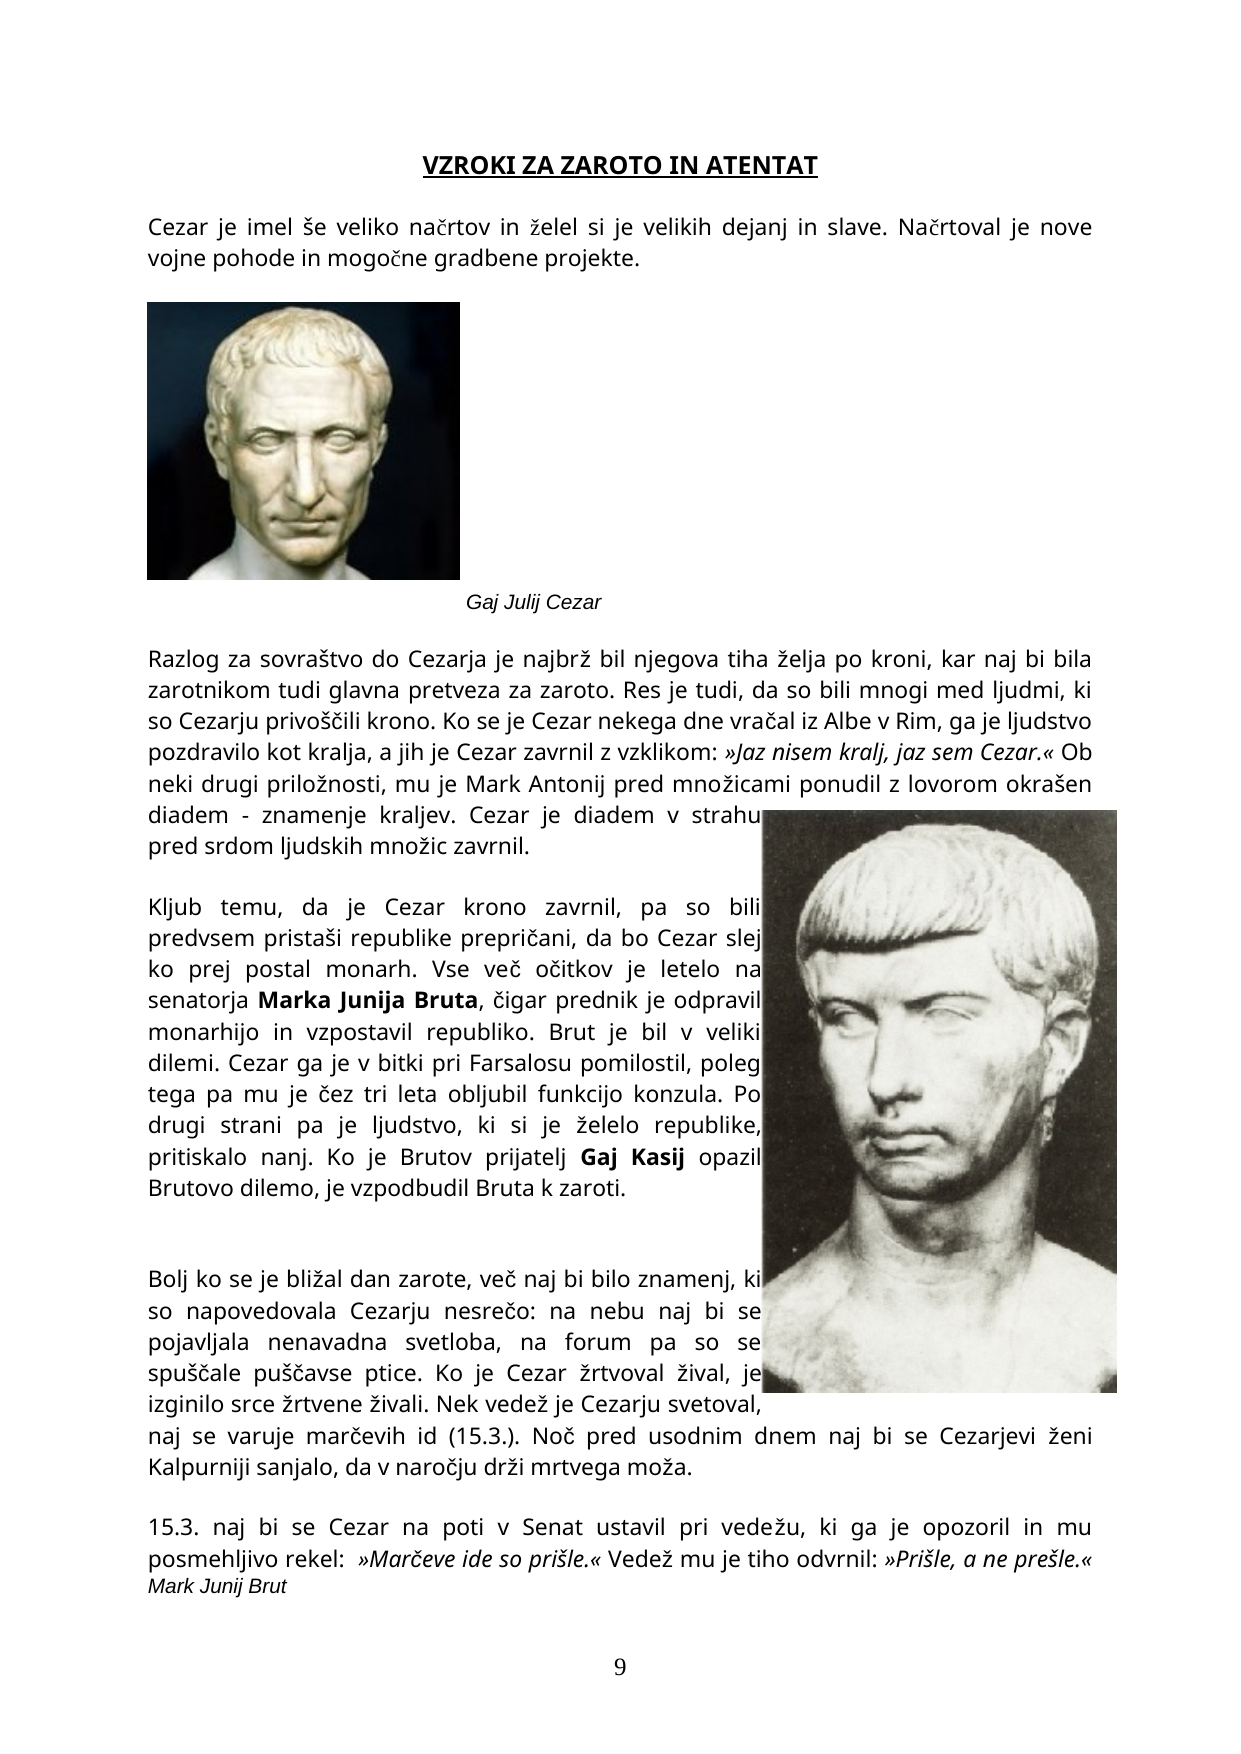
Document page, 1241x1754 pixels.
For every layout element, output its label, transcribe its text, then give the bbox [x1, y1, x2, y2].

text Kljub temu, da je Cezar krono zavrnil, pa so bili predvsem pristaši republike prepričani, da bo Cezar slej ko prej postal monarh. Vse več očitkov je letelo na senatorja Marka Junija Bruta, čigar prednik je odpravil monarhijo in vzpostavil republiko. Brut je bil v veliki dilemi. Cezar ga je v bitki pri Farsalosu pomilostil, poleg tega pa mu je čez tri leta obljubil funkcijo konzula. Po drugi strani pa je ljudstvo, ki si je želelo republike, pritiskalo nanj. Ko je Brutov prijatelj Gaj Kasij opazil Brutovo dilemo, je vzpodbudil Bruta k zaroti. [148, 891, 1093, 1203]
text Cezar je imel še veliko načrtov in želel si je velikih dejanj in slave. Načrtoval je nove vojne pohode in mogočne gradbene projekte. [148, 211, 1093, 273]
text Razlog za sovraštvo do Cezarja je najbrž bil njegova tiha želja po kroni, kar naj bi bila zarotnikom tudi glavna pretveza za zaroto. Res je tudi, da so bili mnogi med ljudmi, ki so Cezarju privoščili krono. Ko se je Cezar nekega dne vračal iz Albe v Rim, ga je ljudstvo pozdravilo kot kralja, a jih je Cezar zavrnil z vzklikom: »Jaz nisem kralj, jaz sem Cezar.« Ob neki drugi priložnosti, mu je Mark Antonij pred množicami ponudil z lovorom okrašen diadem - znamenje kraljev. Cezar je diadem v strahu pred srdom ljudskih množic zavrnil. [148, 643, 1093, 861]
picture [147, 302, 460, 580]
text 15.3. naj bi se Cezar na poti v Senat ustavil pri vedežu, ki ga je opozoril in mu posmehljivo rekel: »Marčeve ide so prišle.« Vedež mu je tiho odvrnil: »Prišle, a ne prešle.« Mark Junij Brut [148, 1511, 1093, 1598]
subtitle VZROKI ZA ZAROTO IN ATENTAT [148, 148, 1093, 182]
text Bolj ko se je bližal dan zarote, več naj bi bilo znamenj, ki so napovedovala Cezarju nesrečo: na nebu naj bi se pojavljala nenavadna svetloba, na forum pa so se spuščale puščavse ptice. Ko je Cezar žrtvoval žival, je izginilo srce žrtvene živali. Nek vedež je Cezarju svetoval, naj se varuje marčevih id (15.3.). Noč pred usodnim dnem naj bi se Cezarjevi ženi Kalpurniji sanjalo, da v naročju drži mrtvega moža. [148, 1232, 1093, 1482]
picture [761, 810, 1117, 1393]
subtitle Gaj Julij Cezar [148, 302, 1093, 613]
